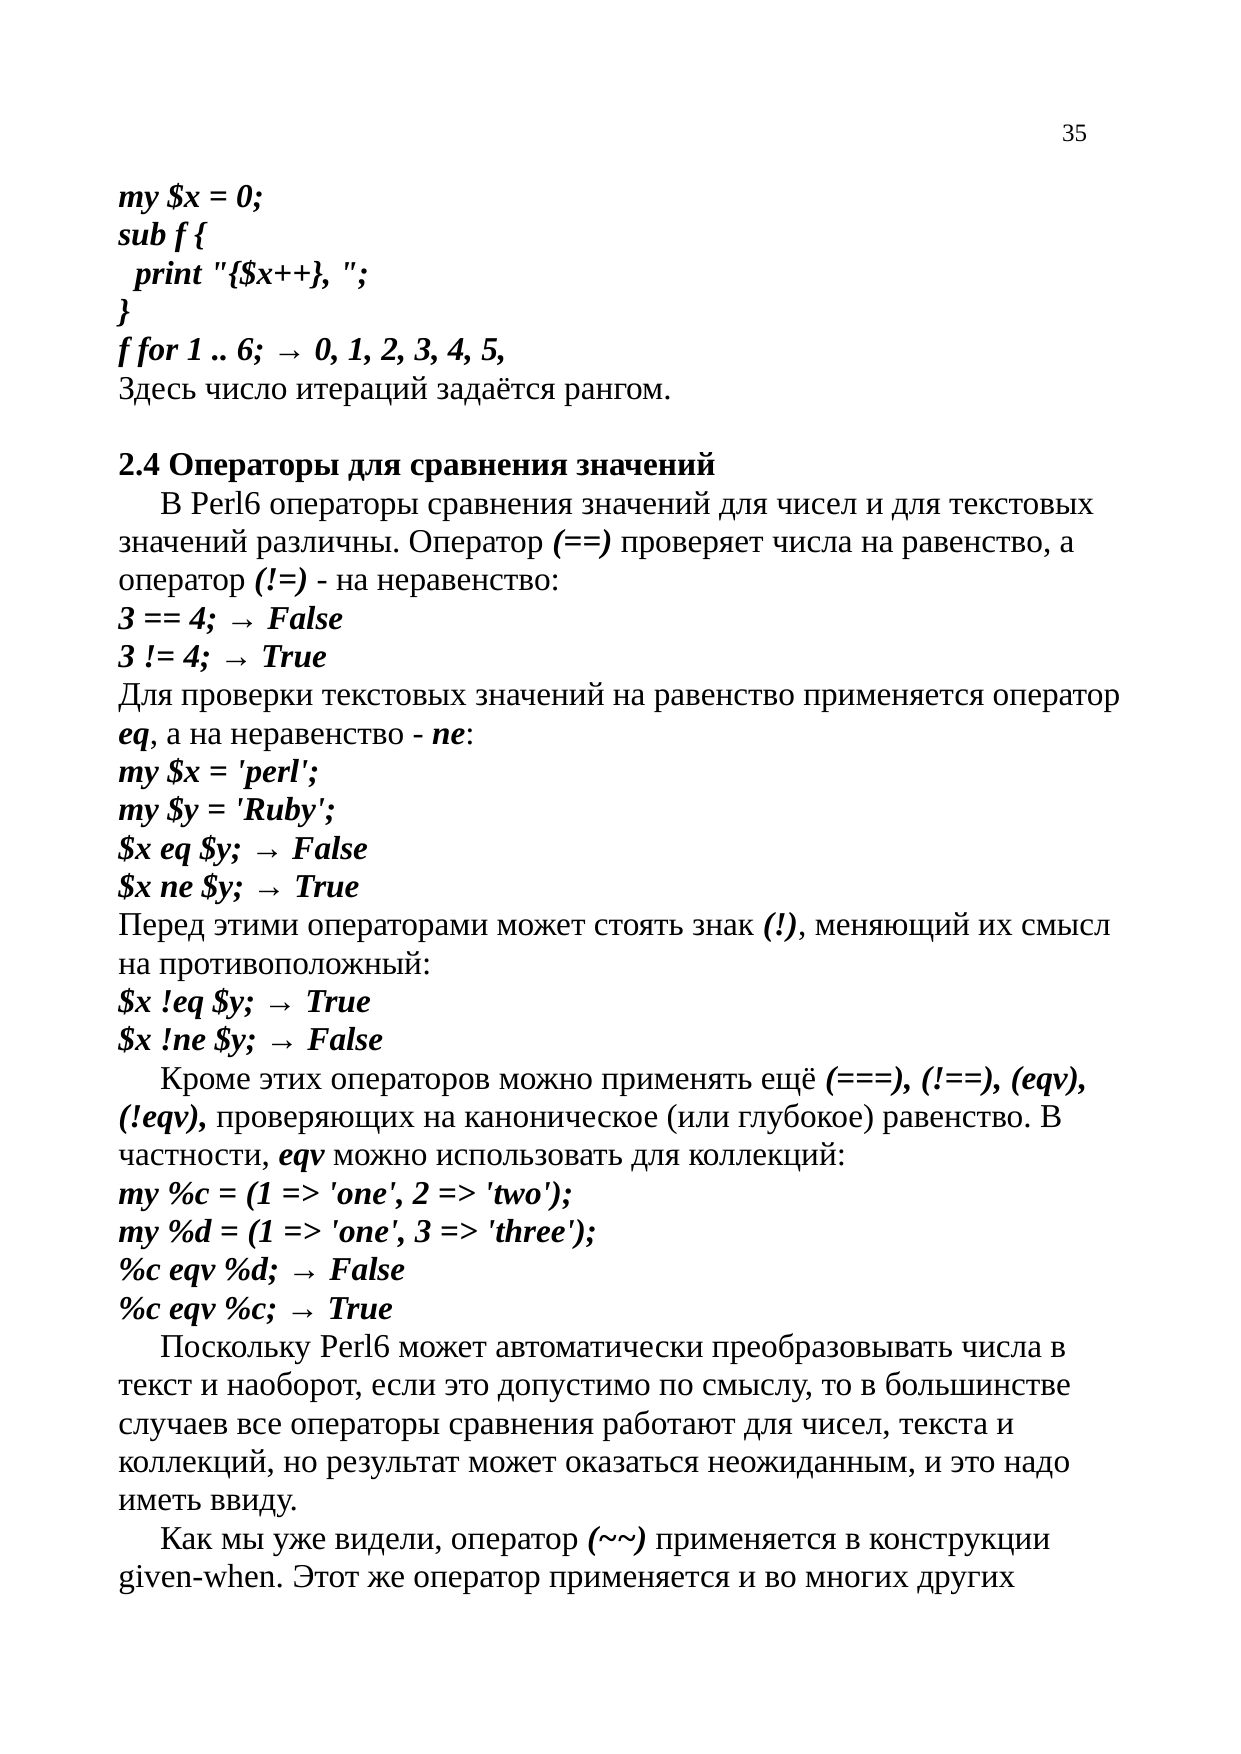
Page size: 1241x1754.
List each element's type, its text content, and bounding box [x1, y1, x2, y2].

text Здесь число итераций задаётся рангом. [118, 368, 1122, 406]
text 2.4 Операторы для сравнения значений [118, 445, 1122, 483]
text $x !ne $y; → False [118, 1020, 1122, 1058]
text Кроме этих операторов можно применять ещё (===), (!==), (eqv), [118, 1058, 1122, 1096]
text %c eqv %d; → False [118, 1250, 1122, 1288]
text my $x = 'perl'; [118, 751, 1122, 790]
text 3 == 4; → False [118, 598, 1122, 636]
text $x !eq $y; → True [118, 981, 1122, 1020]
text Поскольку Perl6 может автоматически преобразовывать числа в текст и наоборот, если это допустимо по смыслу, то в большинстве случаев все операторы сравнения работают для чисел, текста и коллекций, но результат может оказаться неожиданным, и это надо иметь ввиду. [118, 1326, 1122, 1518]
text В Perl6 операторы сравнения значений для чисел и для текстовых значений различны. Оператор (==) проверяет числа на равенство, а оператор (!=) - на неравенство: [118, 483, 1122, 598]
text %c eqv %c; → True [118, 1288, 1122, 1326]
text print "{$x++}, "; [118, 253, 1122, 291]
text my $x = 0; [118, 176, 1122, 215]
text (!eqv), проверяющих на каноническое (или глубокое) равенство. В частности, eqv можно использовать для коллекций: [118, 1096, 1122, 1173]
text Как мы уже видели, оператор (~~) применяется в конструкции given-when. Этот же оператор применяется и во многих других [118, 1518, 1122, 1595]
text f for 1 .. 6; → 0, 1, 2, 3, 4, 5, [118, 330, 1122, 368]
text my %d = (1 => 'one', 3 => 'three'); [118, 1211, 1122, 1250]
text } [118, 291, 1122, 330]
text my $y = 'Ruby'; [118, 790, 1122, 828]
text Для проверки текстовых значений на равенство применяется оператор eq, а на неравенство - ne: [118, 675, 1122, 751]
text $x ne $y; → True [118, 866, 1122, 905]
text $x eq $y; → False [118, 828, 1122, 866]
text Перед этими операторами может стоять знак (!), меняющий их смысл на противоположный: [118, 905, 1122, 981]
text sub f { [118, 215, 1122, 253]
text 3 != 4; → True [118, 636, 1122, 675]
text my %c = (1 => 'one', 2 => 'two'); [118, 1173, 1122, 1211]
